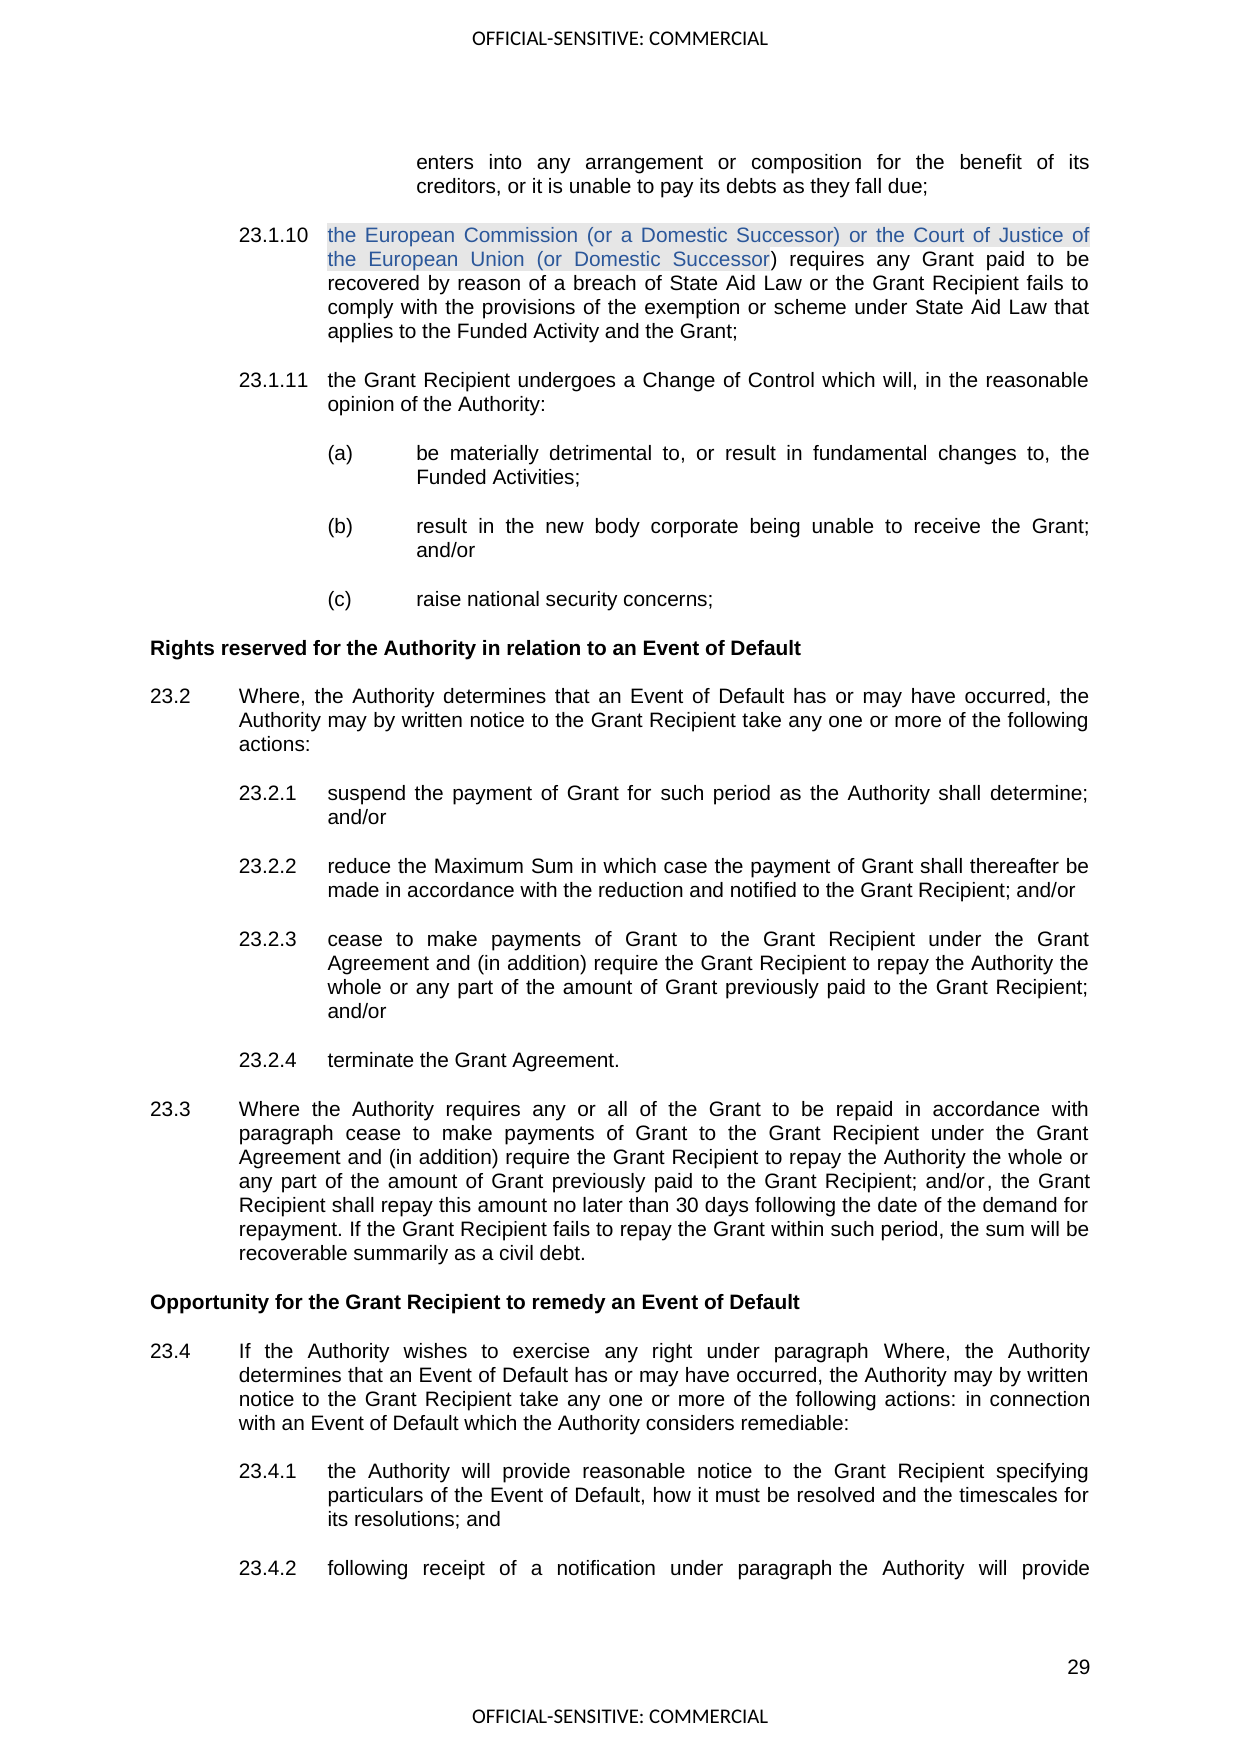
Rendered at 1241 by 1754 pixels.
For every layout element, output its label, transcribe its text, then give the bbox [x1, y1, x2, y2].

list following receipt of a notification under paragraph 23.4.1, the Grant Recipient will be given reasonable opportunity to resolve the Event of Default before the Authority exercises the relevant right under paragraph 23.2. [239, 1556, 1090, 1580]
list If the Authority wishes to exercise any right under paragraph 23.2 in connection with an Event of Default which the Authority considers remediable: [150, 1338, 1090, 1434]
list terminate the Grant Agreement. [239, 1048, 1090, 1072]
list Where the Authority requires any or all of the Grant to be repaid in accordance with paragraph 23.2.3, the Grant Recipient shall repay this amount no later than 30 days following the date of the demand for repayment. If the Grant Recipient fails to repay the Grant within such period, the sum will be recoverable summarily as a civil debt. [150, 1097, 1090, 1264]
list the Authority will provide reasonable notice to the Grant Recipient specifying particulars of the Event of Default, how it must be resolved and the timescales for its resolutions; and [239, 1459, 1090, 1531]
list raise national security concerns; [327, 586, 1090, 610]
list result in the new body corporate being unable to receive the Grant; and/or [327, 513, 1090, 561]
list suspend the payment of Grant for such period as the Authority shall determine; and/or [239, 781, 1090, 829]
text Rights reserved for the Authority in relation to an Event of Default [150, 635, 1090, 659]
list Where, the Authority determines that an Event of Default has or may have occurred, the Authority may by written notice to the Grant Recipient take any one or more of the following actions: [150, 684, 1090, 756]
list enters into any arrangement or composition for the benefit of its creditors, or it is unable to pay its debts as they fall due; [327, 150, 1090, 198]
list be materially detrimental to, or result in fundamental changes to, the Funded Activities; [327, 441, 1090, 488]
list the Grant Recipient undergoes a Change of Control which will, in the reasonable opinion of the Authority: [239, 368, 1090, 416]
list the European Commission (or a Domestic Successor) or the Court of Justice of the European Union (or Domestic Successor) requires any Grant paid to be recovered by reason of a breach of State Aid Law or the Grant Recipient fails to comply with the provisions of the exemption or scheme under State Aid Law that applies to the Funded Activity and the Grant; [239, 223, 1090, 343]
list cease to make payments of Grant to the Grant Recipient under the Grant Agreement and (in addition) require the Grant Recipient to repay the Authority the whole or any part of the amount of Grant previously paid to the Grant Recipient; and/or [239, 927, 1090, 1023]
list reduce the Maximum Sum in which case the payment of Grant shall thereafter be made in accordance with the reduction and notified to the Grant Recipient; and/or [239, 854, 1090, 902]
text Opportunity for the Grant Recipient to remedy an Event of Default [150, 1289, 1090, 1313]
